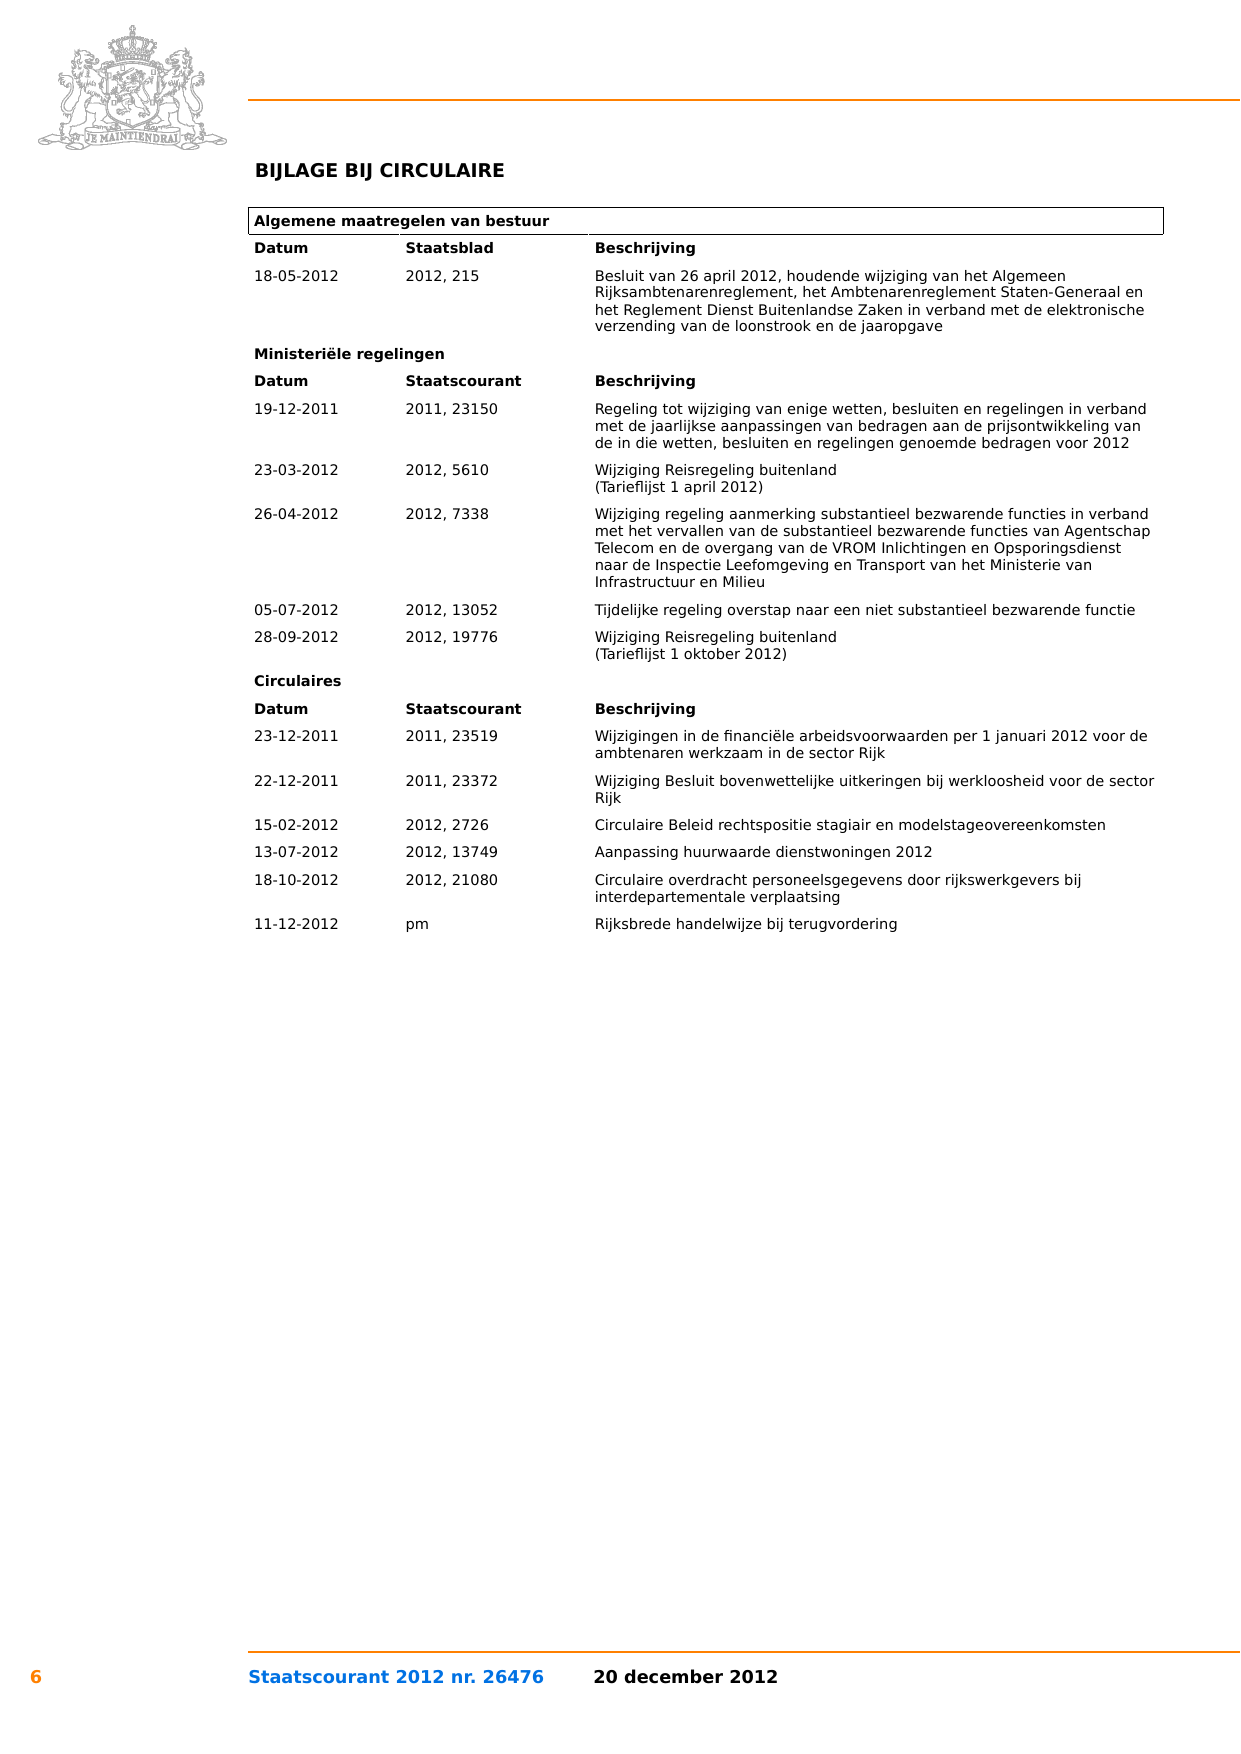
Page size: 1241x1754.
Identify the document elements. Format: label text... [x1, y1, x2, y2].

table_cell 2011, 23519 [400, 724, 588, 767]
table_cell Beschrijving [589, 369, 1163, 395]
table_cell 2011, 23372 [400, 768, 588, 811]
table_cell 22-12-2011 [249, 768, 399, 811]
table_cell 13-07-2012 [249, 840, 399, 866]
table_cell Beschrijving [589, 235, 1163, 262]
table_cell Staatsblad [400, 235, 588, 262]
subtitle BIJLAGE BIJ CIRCULAIRE [248, 160, 1163, 182]
table_cell Circulaire overdracht personeelsgegevens door rijkswerkgevers bij interdepartementale verplaatsing [589, 867, 1163, 910]
table_cell 2012, 215 [400, 263, 588, 340]
table_cell 11-12-2012 [249, 911, 399, 938]
table_cell Tijdelijke regeling overstap naar een niet substantieel bezwarende functie [589, 597, 1163, 623]
table_cell Wijziging Reisregeling buitenland (Tarieflijst 1 april 2012) [589, 457, 1163, 501]
table_cell 05-07-2012 [249, 597, 399, 623]
table_cell Regeling tot wijziging van enige wetten, besluiten en regelingen in verband met de jaarlijkse aanpassingen van bedragen aan de prijsontwikkeling van de in die wetten, besluiten en regelingen genoemde bedragen voor 2012 [589, 396, 1163, 456]
table_cell 28-09-2012 [249, 624, 399, 668]
table_cell 26-04-2012 [249, 502, 399, 596]
table_cell Wijziging Besluit bovenwettelijke uitkeringen bij werkloosheid voor de sector Rijk [589, 768, 1163, 811]
table_cell 2012, 13052 [400, 597, 588, 623]
table_cell 2011, 23150 [400, 396, 588, 456]
table_cell 2012, 19776 [400, 624, 588, 668]
table_cell 18-05-2012 [249, 263, 399, 340]
table_cell Wijziging regeling aanmerking substantieel bezwarende functies in verband met het vervallen van de substantieel bezwarende functies van Agentschap Telecom en de overgang van de VROM Inlichtingen en Opsporingsdienst naar de Inspectie Leefomgeving en Transport van het Ministerie van Infrastructuur en Milieu [589, 502, 1163, 596]
table_cell Datum [249, 369, 399, 395]
table_cell 2012, 2726 [400, 812, 588, 838]
table_cell Rijksbrede handelwijze bij terugvordering [589, 911, 1163, 938]
table_cell Datum [249, 235, 399, 262]
table_header Algemene maatregelen van bestuur [249, 208, 1163, 234]
table_cell Circulaire Beleid rechtspositie stagiair en modelstageovereenkomsten [589, 812, 1163, 838]
table_cell Staatscourant [400, 369, 588, 395]
table_cell 23-12-2011 [249, 724, 399, 767]
table_cell Beschrijving [589, 696, 1163, 722]
table_cell 2012, 21080 [400, 867, 588, 910]
table_cell pm [400, 911, 588, 938]
table_cell Wijzigingen in de financiële arbeidsvoorwaarden per 1 januari 2012 voor de ambtenaren werkzaam in de sector Rijk [589, 724, 1163, 767]
picture [38, 25, 227, 150]
table_cell Staatscourant [400, 696, 588, 722]
table_cell Datum [249, 696, 399, 722]
table_cell 2012, 5610 [400, 457, 588, 501]
table_cell Circulaires [249, 669, 1163, 695]
table_cell Aanpassing huurwaarde dienstwoningen 2012 [589, 840, 1163, 866]
table_cell 15-02-2012 [249, 812, 399, 838]
table_cell 19-12-2011 [249, 396, 399, 456]
table_cell Besluit van 26 april 2012, houdende wijziging van het Algemeen Rijksambtenarenreglement, het Ambtenarenreglement Staten-Generaal en het Reglement Dienst Buitenlandse Zaken in verband met de elektronische verzending van de loonstrook en de jaaropgave [589, 263, 1163, 340]
table_cell Ministeriële regelingen [249, 341, 1163, 367]
table_cell 2012, 13749 [400, 840, 588, 866]
table_cell 18-10-2012 [249, 867, 399, 910]
table_cell 2012, 7338 [400, 502, 588, 596]
table_cell Wijziging Reisregeling buitenland (Tarieflijst 1 oktober 2012) [589, 624, 1163, 668]
table_cell 23-03-2012 [249, 457, 399, 501]
